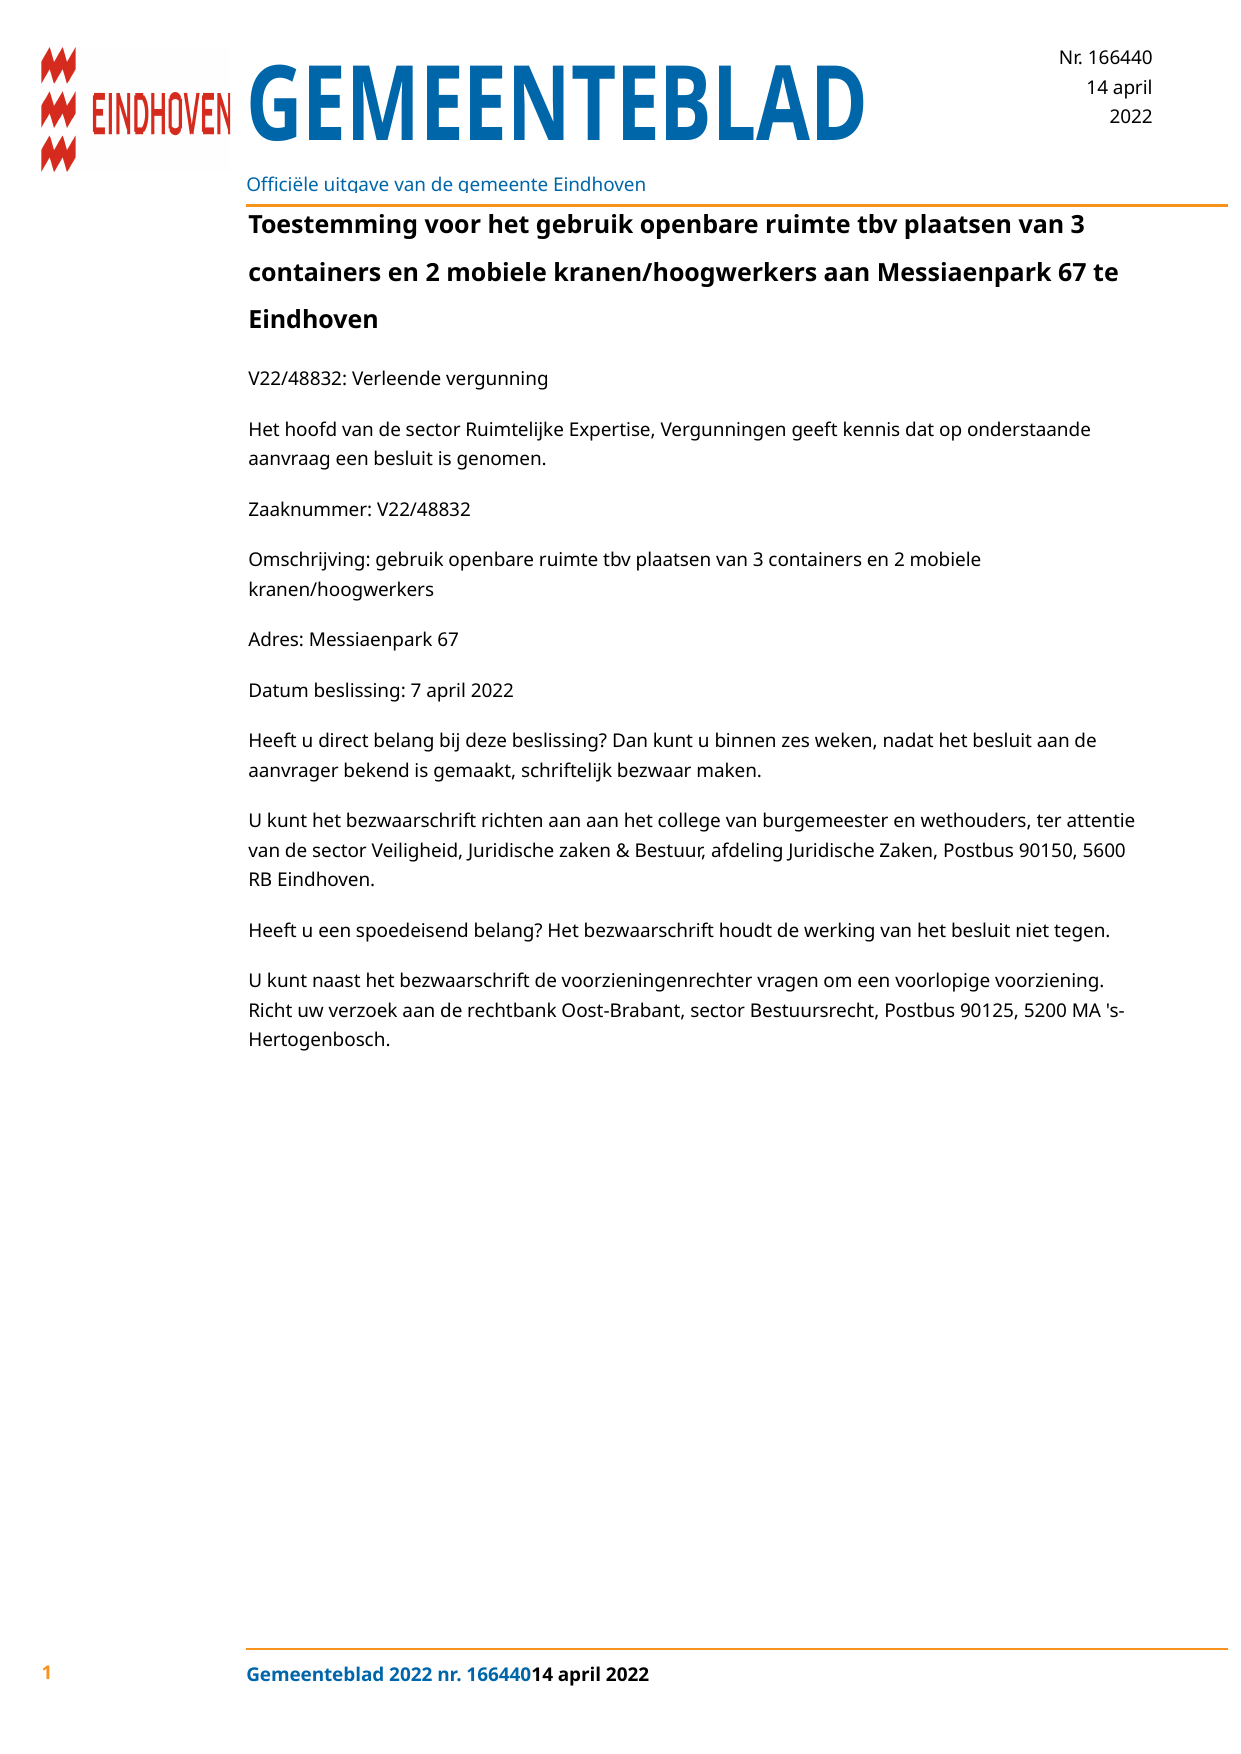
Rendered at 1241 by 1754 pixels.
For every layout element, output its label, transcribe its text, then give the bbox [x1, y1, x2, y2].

text V22/48832: Verleende vergunning [248, 366, 1152, 391]
text Het hoofd van de sector Ruimtelijke Expertise, Vergunningen geeft kennis dat op onderstaande aanvraag een besluit is genomen. [248, 416, 1152, 471]
text U kunt naast het bezwaarschrift de voorzieningenrechter vragen om een voorlopige voorziening. Richt uw verzoek aan de rechtbank Oost-Brabant, sector Bestuursrecht, Postbus 90125, 5200 MA 's-Hertogenbosch. [248, 967, 1152, 1052]
text Toestemming voor het gebruik openbare ruimte tbv plaatsen van 3 containers en 2 mobiele kranen/hoogwerkers aan Messiaenpark 67 te Eindhoven [248, 207, 1152, 336]
text Adres: Messiaenpark 67 [248, 626, 1152, 652]
text Heeft u direct belang bij deze beslissing? Dan kunt u binnen zes weken, nadat het besluit aan de aanvrager bekend is gemaakt, schriftelijk bezwaar maken. [248, 727, 1152, 782]
text Heeft u een spoedeisend belang? Het bezwaarschrift houdt de werking van het besluit niet tegen. [248, 917, 1152, 942]
text Zaaknummer: V22/48832 [248, 496, 1152, 522]
text U kunt het bezwaarschrift richten aan aan het college van burgemeester en wethouders, ter attentie van de sector Veiligheid, Juridische zaken & Bestuur, afdeling Juridische Zaken, Postbus 90150, 5600 RB Eindhoven. [248, 807, 1152, 892]
text Omschrijving: gebruik openbare ruimte tbv plaatsen van 3 containers en 2 mobiele kranen/hoogwerkers [248, 546, 1152, 602]
picture [41, 47, 231, 172]
text Datum beslissing: 7 april 2022 [248, 677, 1152, 702]
